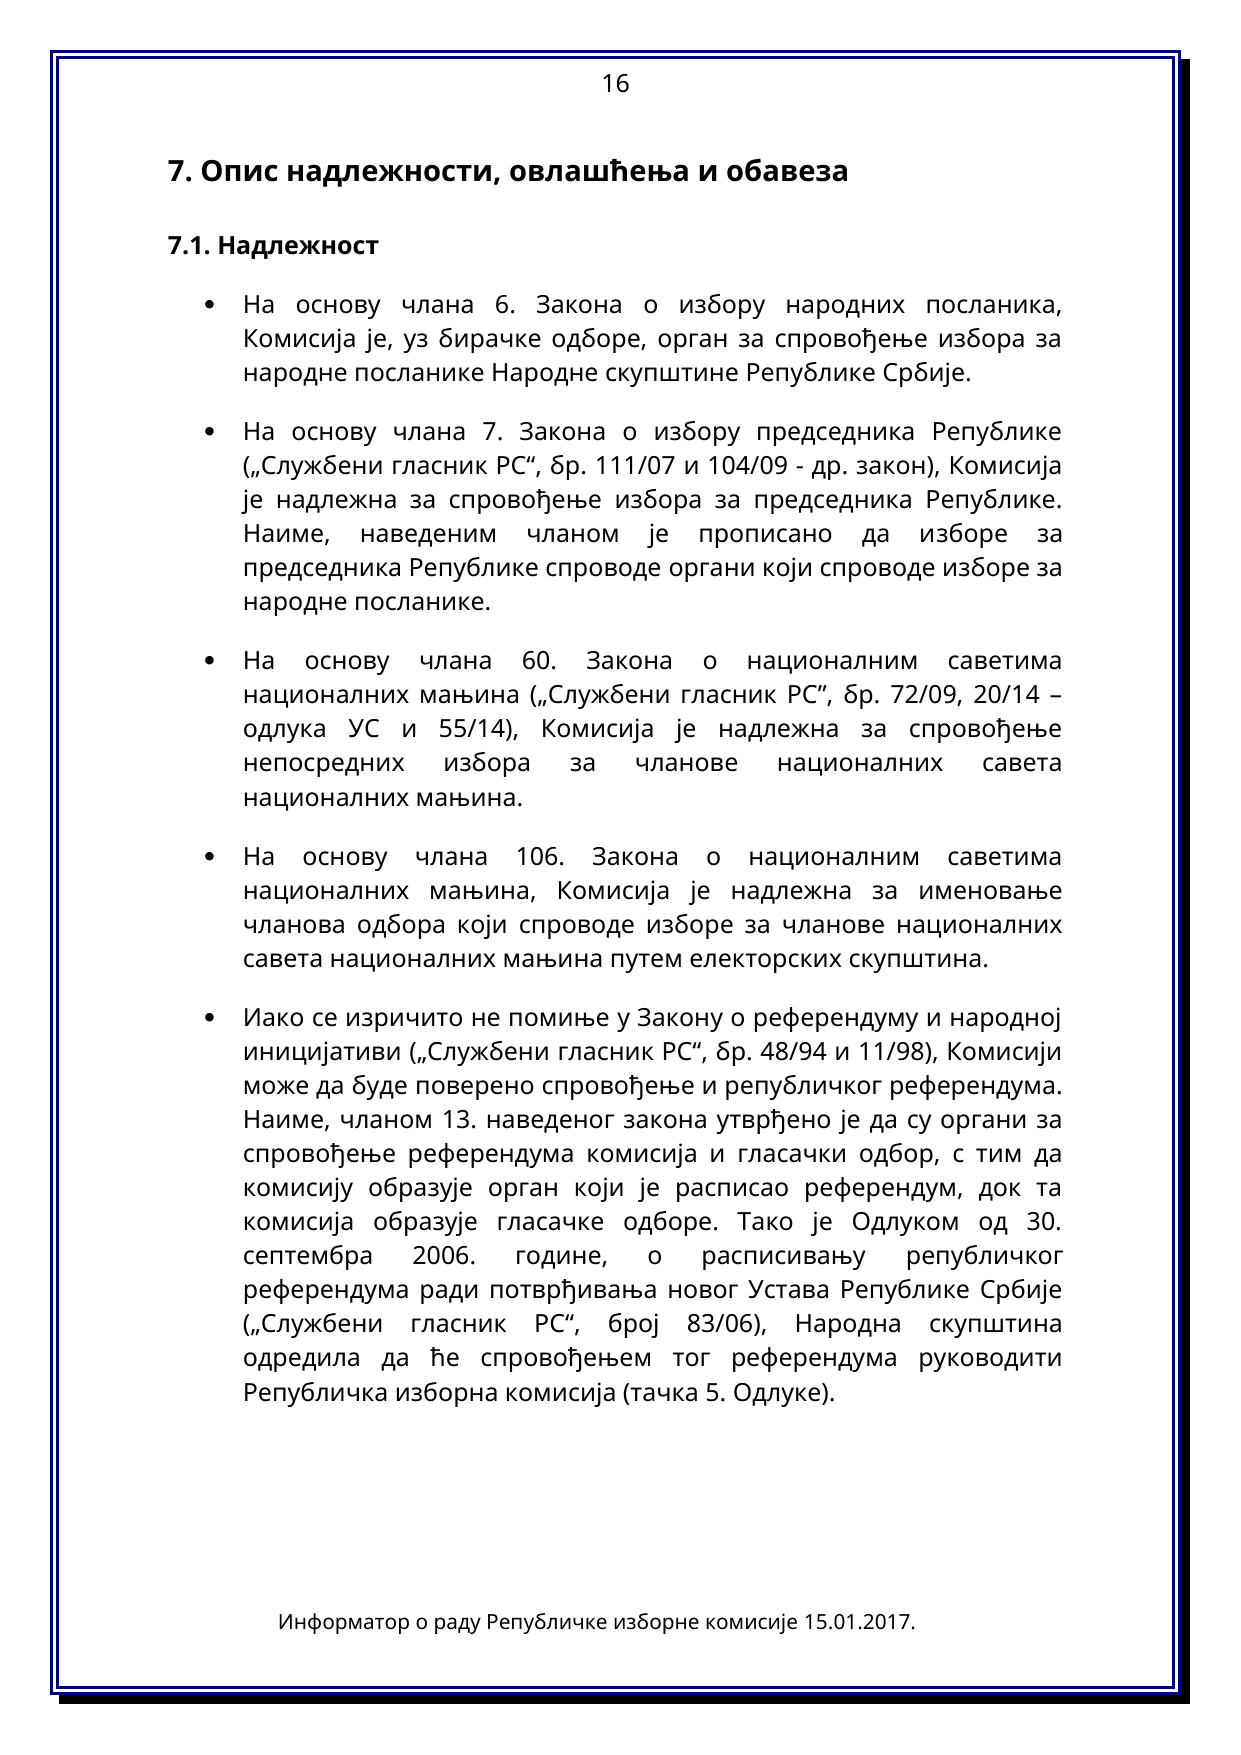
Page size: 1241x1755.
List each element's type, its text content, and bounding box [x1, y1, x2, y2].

list На основу члана 60. Закона о националним саветима националних мањина („Службени гласник РС”, бр. 72/09, 20/14 – одлука УС и 55/14), Комисија је надлежна за спровођење непосредних избора за чланове националних савета националних мањина. [205, 643, 1063, 813]
list На основу члана 6. Закона о избору народних посланика, Комисија је, уз бирачке одборе, орган за спровођење избора за народне посланике Народне скупштине Републике Србије. [205, 286, 1063, 388]
subtitle 7. Опис надлежности, овлашћења и обавеза [168, 150, 1063, 190]
subtitle 7.1. Надлежност [168, 227, 1063, 261]
list На основу члана 7. Закона о избору председника Републике („Службени гласник РС“, бр. 111/07 и 104/09 - др. закон), Комисија је надлежна за спровођење избора за председника Републике. Наиме, наведеним чланом је прописано да изборе за председника Републике спроводе органи који спроводе изборе за народне посланике. [205, 413, 1063, 618]
list Иако се изричито не помиње у Закону о референдуму и народној иницијативи („Службени гласник РС“, бр. 48/94 и 11/98), Комисији може да буде поверено спровођење и републичког референдума. Наиме, чланом 13. наведеног закона утврђено је да су органи за спровођење референдума комисија и гласачки одбор, с тим да комисију образује орган који је расписао референдум, док та комисија образује гласачке одборе. Тако је Одлуком од 30. септембра 2006. године, о расписивању републичког референдума ради потврђивања новог Устава Републике Србије („Службени гласник РС“, број 83/06), Народна скупштина одредила да ће спровођењем тог референдума руководити Републичка изборна комисија (тачка 5. Одлуке). [205, 999, 1063, 1408]
list На основу члана 106. Закона о националним саветима националних мањина, Комисија је надлежна за именовање чланова одбора који спроводе изборе за чланове националних савета националних мањина путем електорских скупштина. [205, 838, 1063, 974]
